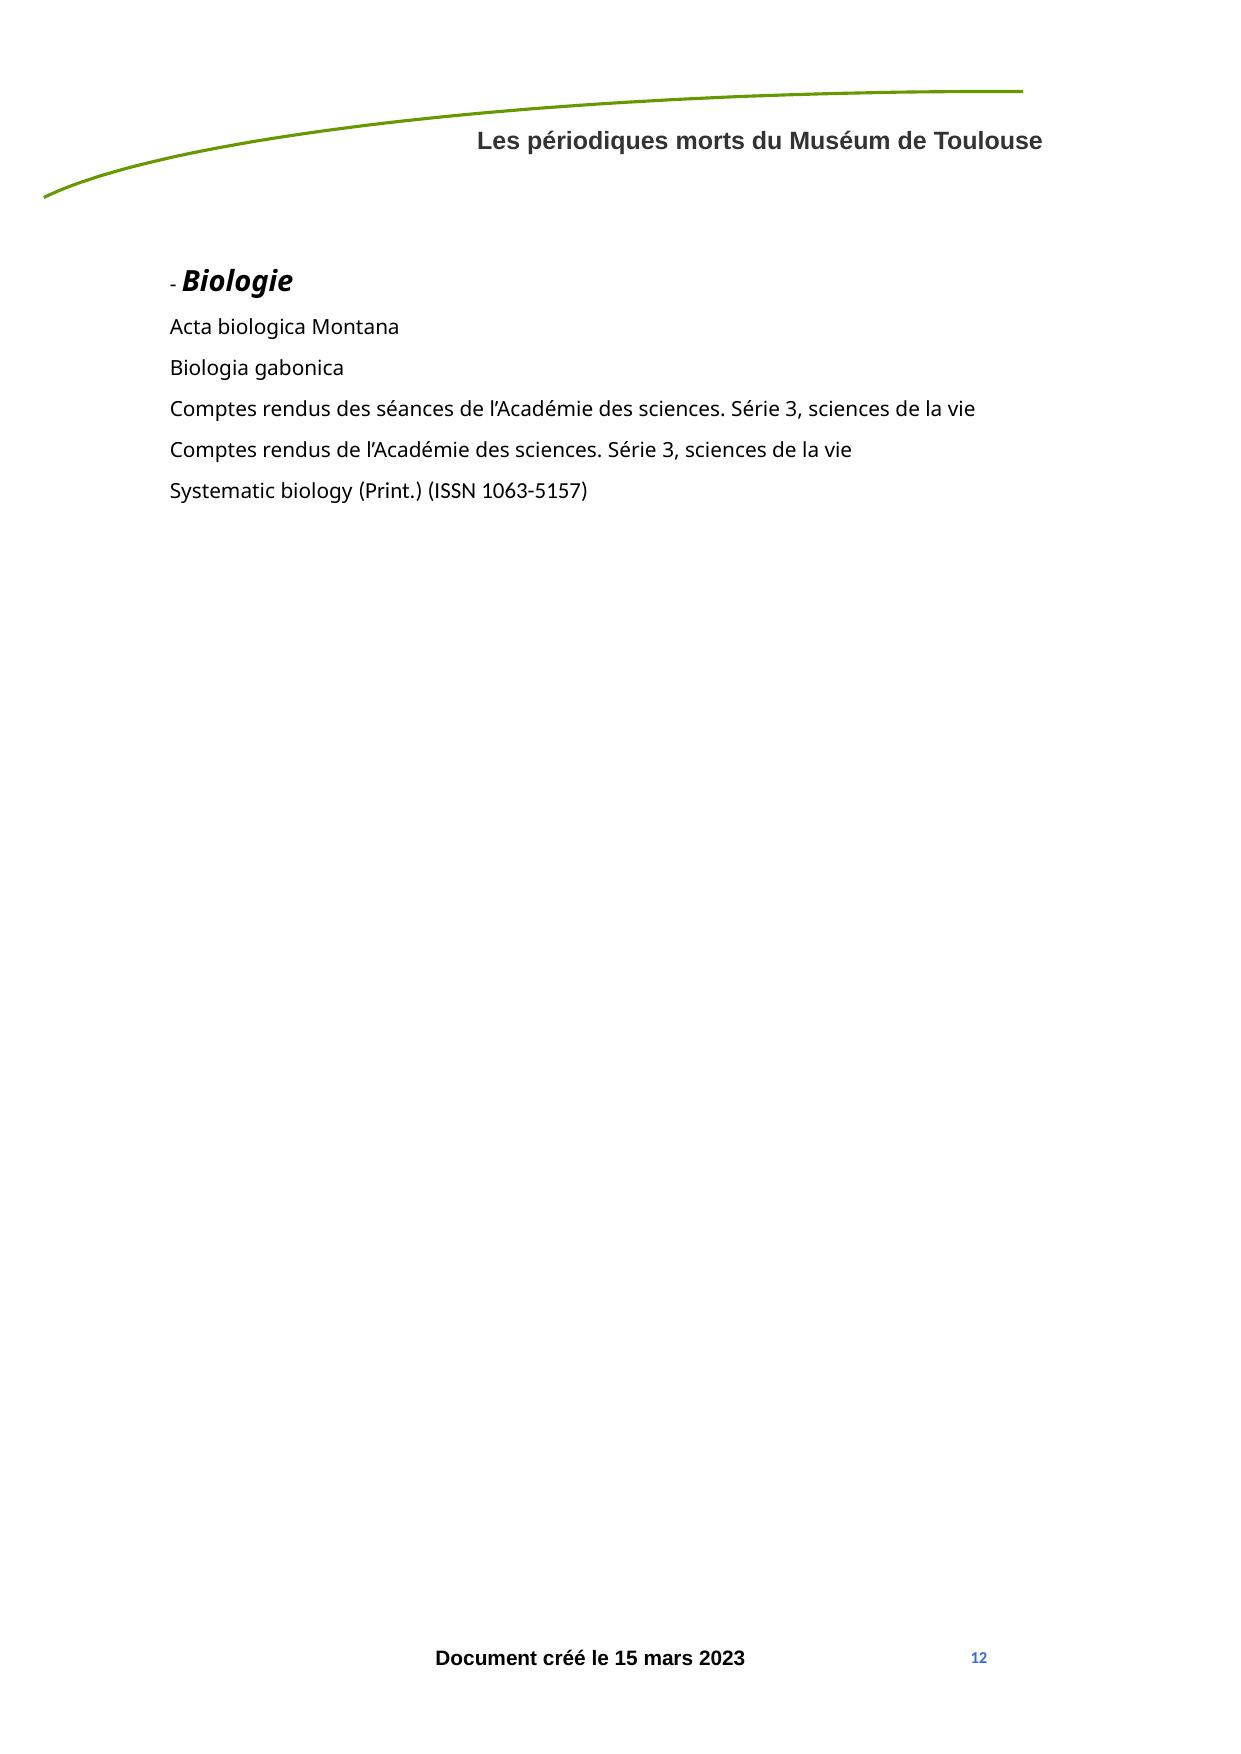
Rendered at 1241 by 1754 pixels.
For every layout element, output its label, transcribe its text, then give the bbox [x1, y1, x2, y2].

list Systematic biology (Print.) (ISSN 1063-5157) [169, 476, 1087, 504]
list Comptes rendus de l’Académie des sciences. Série 3, sciences de la vie [169, 435, 1087, 463]
text - Biologie [169, 260, 1087, 300]
text Acta biologica Montana [169, 312, 1087, 341]
text Comptes rendus des séances de l’Académie des sciences. Série 3, sciences de la vie [169, 394, 1087, 423]
text Biologia gabonica [169, 353, 1087, 382]
